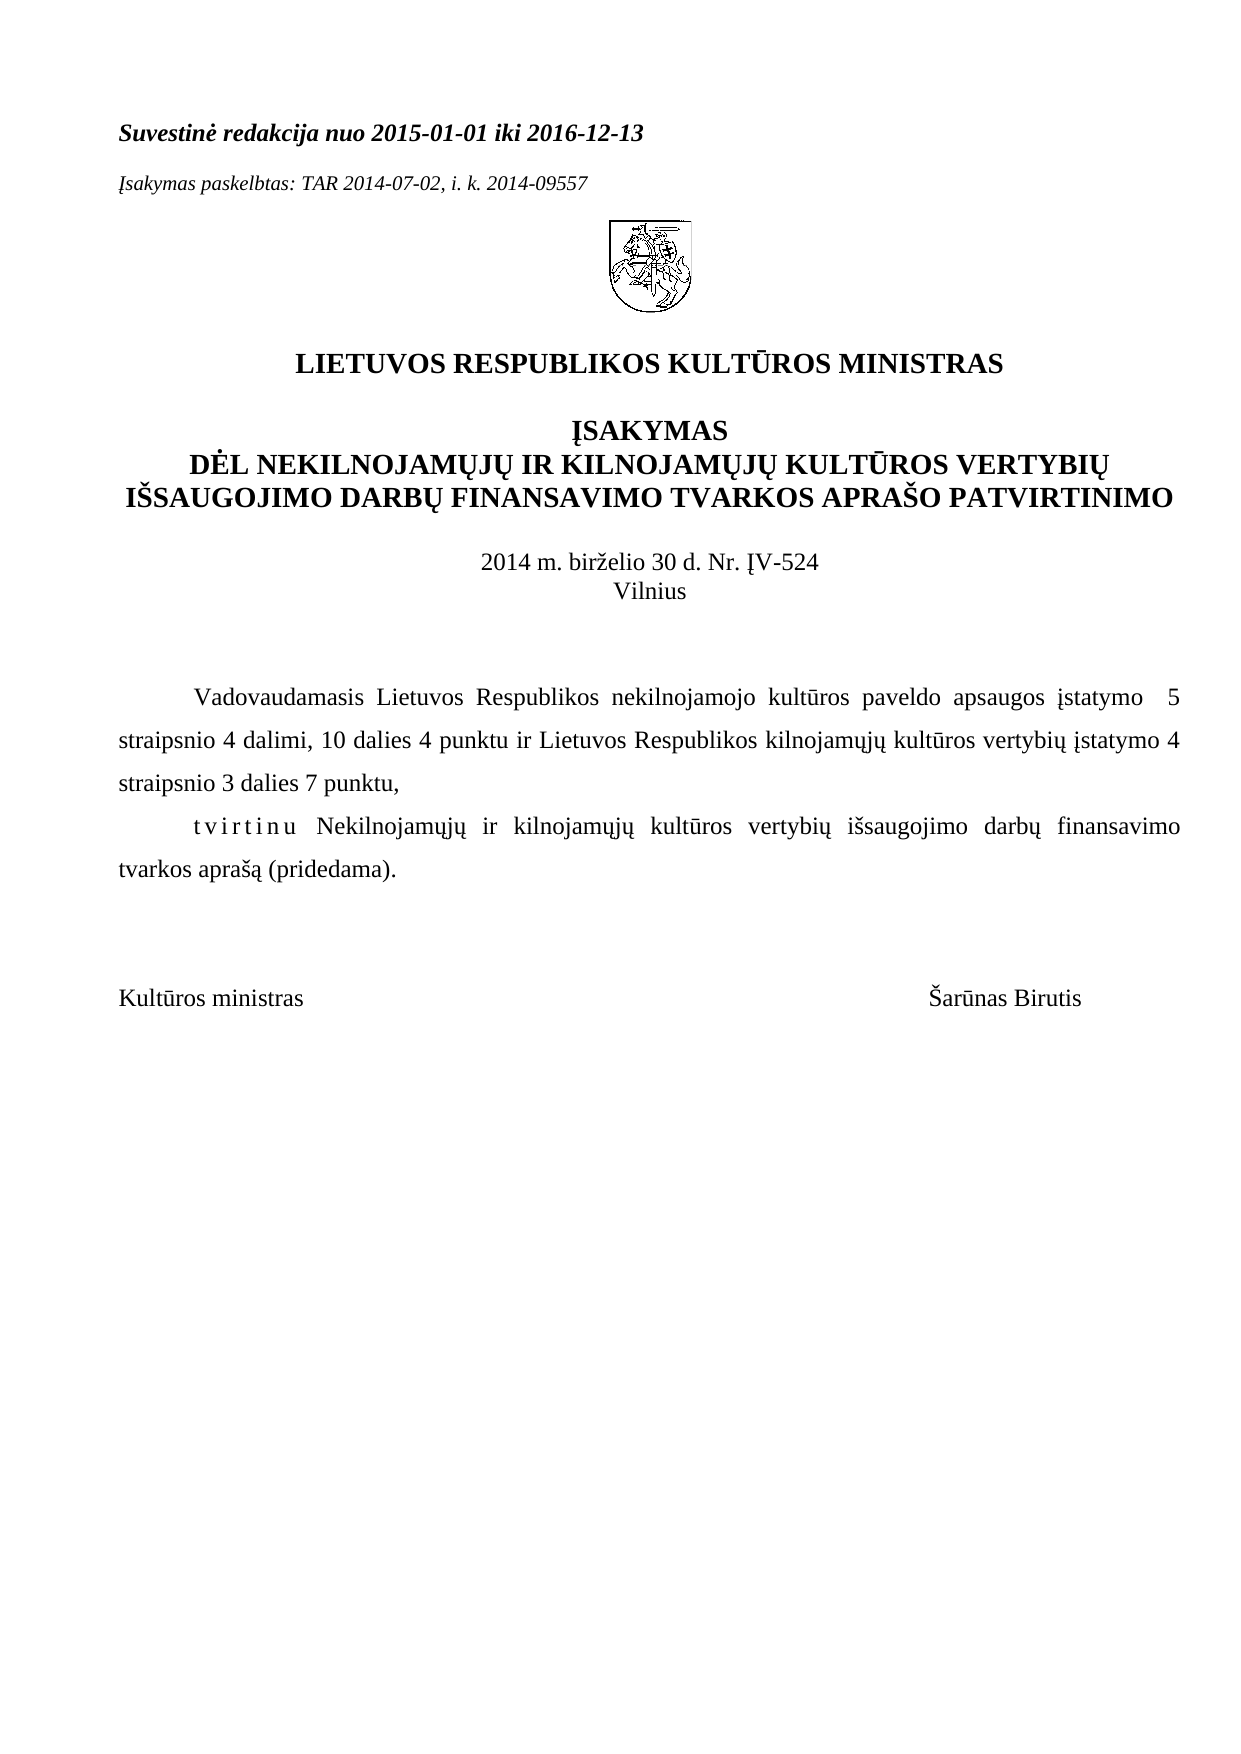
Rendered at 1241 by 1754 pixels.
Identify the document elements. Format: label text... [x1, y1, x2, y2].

text ĮSAKYMAS [118, 413, 1181, 447]
text Kultūros ministras Šarūnas Birutis [118, 983, 1181, 1012]
text tvirtinu Nekilnojamųjų ir kilnojamųjų kultūros vertybių išsaugojimo darbų finansavimo tvarkos aprašą (pridedama). [118, 811, 1181, 883]
text Suvestinė redakcija nuo 2015-01-01 iki 2016-12-13 [118, 118, 1181, 147]
text Įsakymas paskelbtas: TAR 2014-07-02, i. k. 2014-09557 [118, 171, 1181, 195]
text DĖL NEKILNOJAMŲJŲ IR KILNOJAMŲJŲ KULTŪROS VERTYBIŲ IŠSAUGOJIMO DARBŲ fINANSAVIMO TVARKOS APRAŠO PATVIRTINIMO [118, 447, 1181, 514]
text 2014 m. birželio 30 d. Nr. ĮV-524 [118, 547, 1181, 576]
text LIETUVOS RESPUBLIKOS KULTŪROS MINISTRAS [118, 346, 1181, 380]
text Vadovaudamasis Lietuvos Respublikos nekilnojamojo kultūros paveldo apsaugos įstatymo 5 straipsnio 4 dalimi, 10 dalies 4 punktu ir Lietuvos Respublikos kilnojamųjų kultūros vertybių įstatymo 4 straipsnio 3 dalies 7 punktu, [118, 682, 1181, 797]
text Vilnius [118, 576, 1181, 605]
